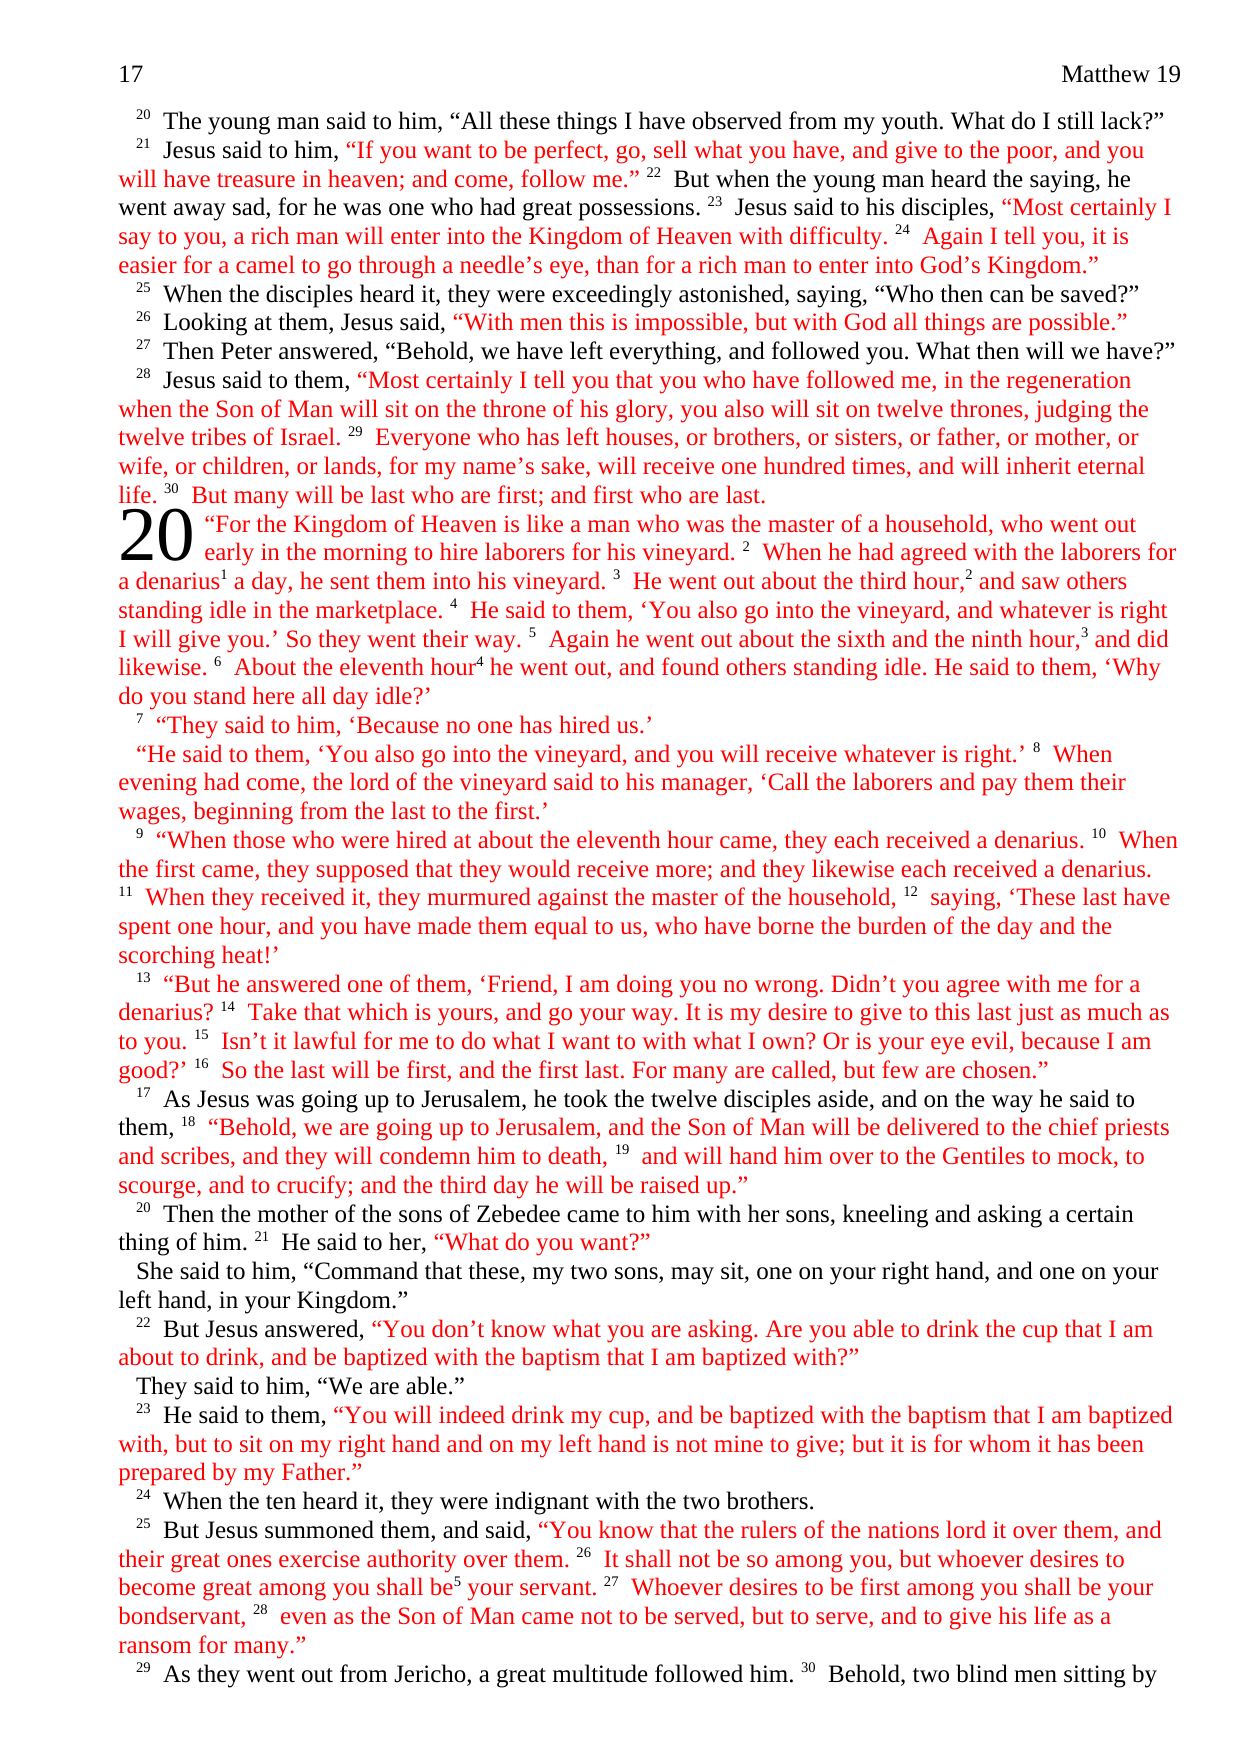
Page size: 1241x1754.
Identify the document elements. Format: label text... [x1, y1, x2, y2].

text “He said to them, ‘You also go into the vineyard, and you will receive whatever is right.’ 8 When evening had come, the lord of the vineyard said to his manager, ‘Call the laborers and pay them their wages, beginning from the last to the first.’ [118, 739, 1181, 825]
text 20 The young man said to him, “All these things I have observed from my youth. What do I still lack?” [118, 106, 1181, 135]
text 20“For the Kingdom of Heaven is like a man who was the master of a household, who went out early in the morning to hire laborers for his vineyard. 2 When he had agreed with the laborers for a denarius1 a day, he sent them into his vineyard. 3 He went out about the third hour,2 and saw others standing idle in the marketplace. 4 He said to them, ‘You also go into the vineyard, and whatever is right I will give you.’ So they went their way. 5 Again he went out about the sixth and the ninth hour,3 and did likewise. 6 About the eleventh hour4 he went out, and found others standing idle. He said to them, ‘Why do you stand here all day idle?’ [118, 509, 1181, 710]
text 23 He said to them, “You will indeed drink my cup, and be baptized with the baptism that I am baptized with, but to sit on my right hand and on my left hand is not mine to give; but it is for whom it has been prepared by my Father.” [118, 1400, 1181, 1486]
text 7 “They said to him, ‘Because no one has hired us.’ [118, 710, 1181, 739]
text 24 When the ten heard it, they were indignant with the two brothers. [118, 1486, 1181, 1515]
text 17 As Jesus was going up to Jerusalem, he took the twelve disciples aside, and on the way he said to them, 18 “Behold, we are going up to Jerusalem, and the Son of Man will be delivered to the chief priests and scribes, and they will condemn him to death, 19 and will hand him over to the Gentiles to mock, to scourge, and to crucify; and the third day he will be raised up.” [118, 1084, 1181, 1199]
text They said to him, “We are able.” [118, 1371, 1181, 1400]
text 25 But Jesus summoned them, and said, “You know that the rulers of the nations lord it over them, and their great ones exercise authority over them. 26 It shall not be so among you, but whoever desires to become great among you shall be5 your servant. 27 Whoever desires to be first among you shall be your bondservant, 28 even as the Son of Man came not to be served, but to serve, and to give his life as a ransom for many.” [118, 1515, 1181, 1659]
text 22 But Jesus answered, “You don’t know what you are asking. Are you able to drink the cup that I am about to drink, and be baptized with the baptism that I am baptized with?” [118, 1314, 1181, 1371]
text 28 Jesus said to them, “Most certainly I tell you that you who have followed me, in the regeneration when the Son of Man will sit on the throne of his glory, you also will sit on twelve thrones, judging the twelve tribes of Israel. 29 Everyone who has left houses, or brothers, or sisters, or father, or mother, or wife, or children, or lands, for my name’s sake, will receive one hundred times, and will inherit eternal life. 30 But many will be last who are first; and first who are last. [118, 365, 1181, 509]
text 26 Looking at them, Jesus said, “With men this is impossible, but with God all things are possible.” [118, 307, 1181, 336]
text 13 “But he answered one of them, ‘Friend, I am doing you no wrong. Didn’t you agree with me for a denarius? 14 Take that which is yours, and go your way. It is my desire to give to this last just as much as to you. 15 Isn’t it lawful for me to do what I want to with what I own? Or is your eye evil, because I am good?’ 16 So the last will be first, and the first last. For many are called, but few are chosen.” [118, 969, 1181, 1084]
text 20 Then the mother of the sons of Zebedee came to him with her sons, kneeling and asking a certain thing of him. 21 He said to her, “What do you want?” [118, 1199, 1181, 1256]
text 25 When the disciples heard it, they were exceedingly astonished, saying, “Who then can be saved?” [118, 279, 1181, 307]
text 27 Then Peter answered, “Behold, we have left everything, and followed you. What then will we have?” [118, 336, 1181, 365]
text She said to him, “Command that these, my two sons, may sit, one on your right hand, and one on your left hand, in your Kingdom.” [118, 1256, 1181, 1314]
text 29 As they went out from Jericho, a great multitude followed him. 30 Behold, two blind men sitting by [118, 1659, 1181, 1687]
text 9 “When those who were hired at about the eleventh hour came, they each received a denarius. 10 When the first came, they supposed that they would receive more; and they likewise each received a denarius. 11 When they received it, they murmured against the master of the household, 12 saying, ‘These last have spent one hour, and you have made them equal to us, who have borne the burden of the day and the scorching heat!’ [118, 825, 1181, 969]
text 21 Jesus said to him, “If you want to be perfect, go, sell what you have, and give to the poor, and you will have treasure in heaven; and come, follow me.” 22 But when the young man heard the saying, he went away sad, for he was one who had great possessions. 23 Jesus said to his disciples, “Most certainly I say to you, a rich man will enter into the Kingdom of Heaven with difficulty. 24 Again I tell you, it is easier for a camel to go through a needle’s eye, than for a rich man to enter into God’s Kingdom.” [118, 135, 1181, 279]
